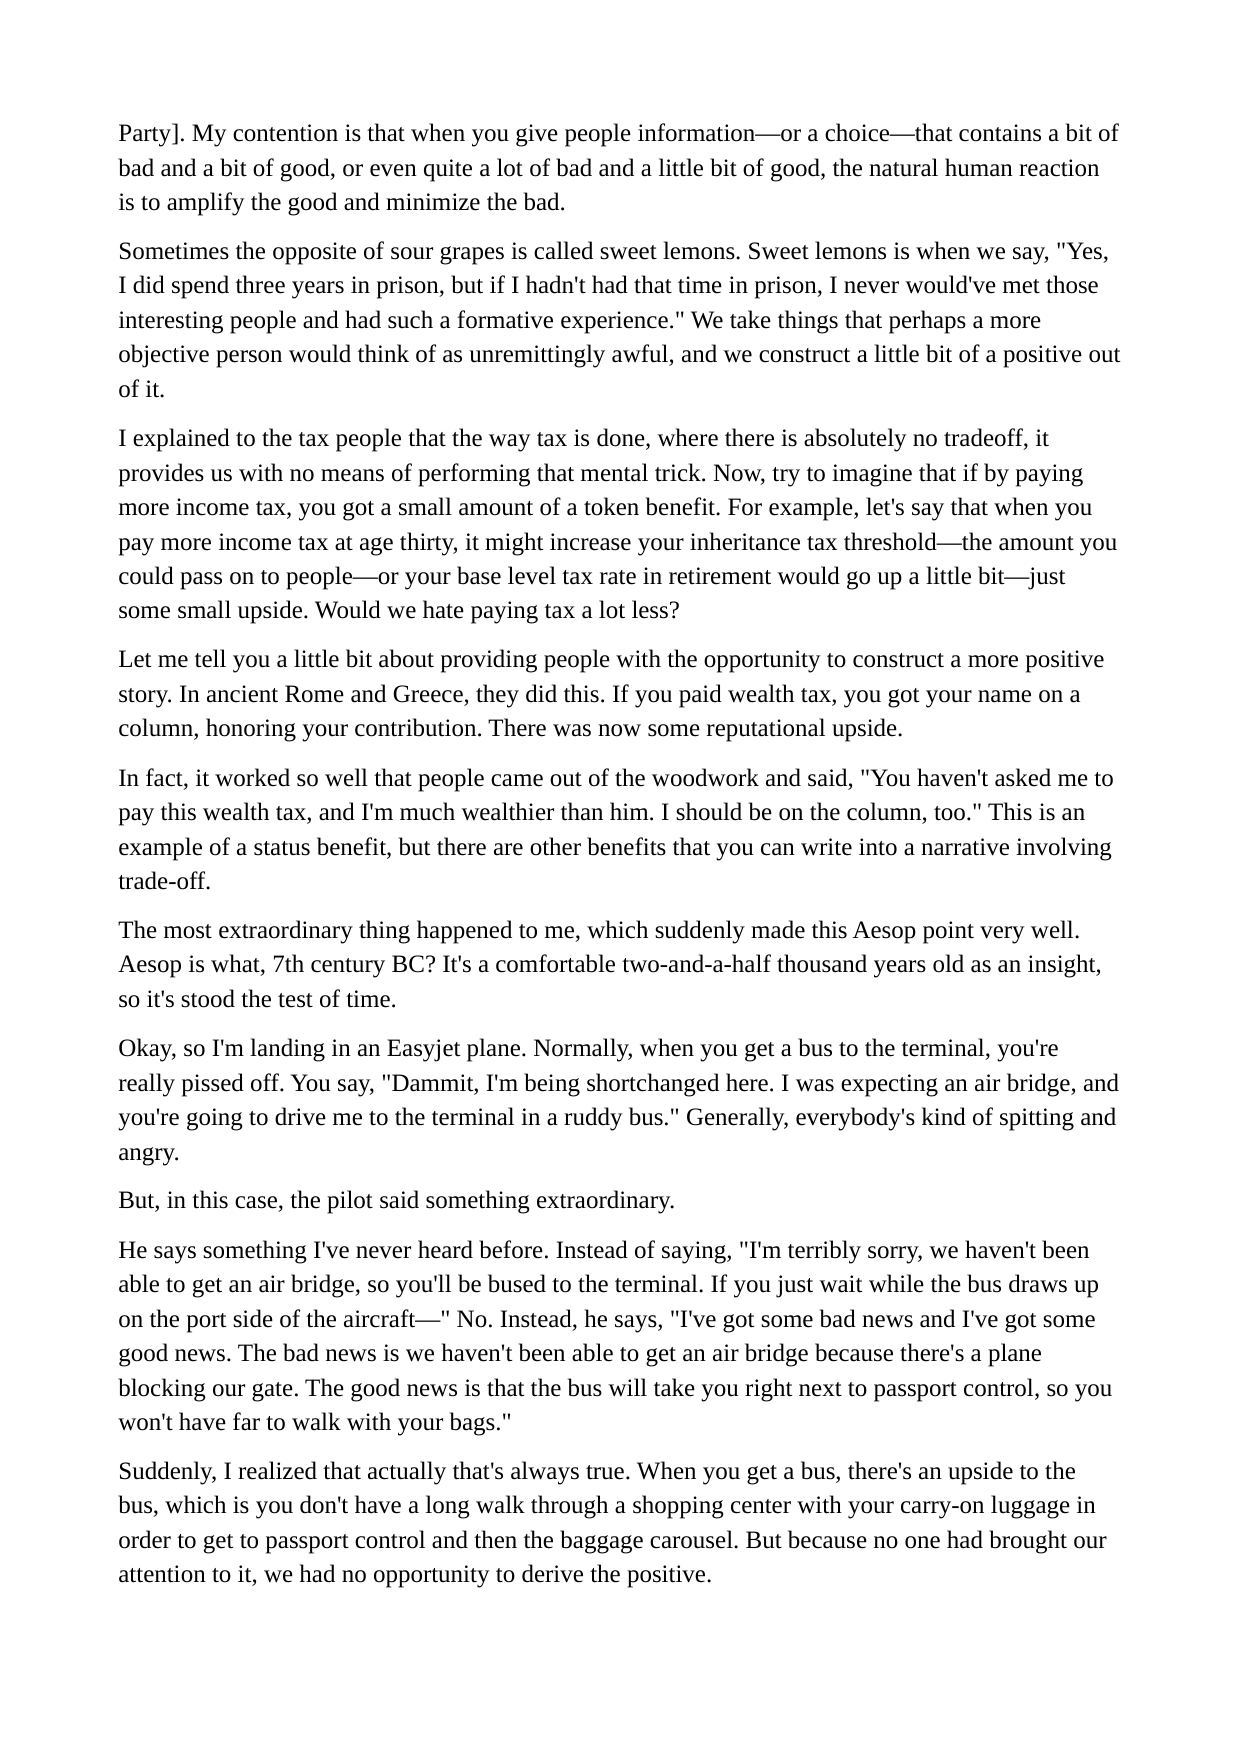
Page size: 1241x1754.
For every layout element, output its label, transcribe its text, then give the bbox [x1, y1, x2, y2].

text Okay, so I'm landing in an Easyjet plane. Normally, when you get a bus to the terminal, you're really pissed off. You say, "Dammit, I'm being shortchanged here. I was expecting an air bridge, and you're going to drive me to the terminal in a ruddy bus." Generally, everybody's kind of spitting and angry. [118, 1033, 1122, 1165]
text The most extraordinary thing happened to me, which suddenly made this Aesop point very well. Aesop is what, 7th century BC? It's a comfortable two-and-a-half thousand years old as an insight, so it's stood the test of time. [118, 915, 1122, 1013]
text In fact, it worked so well that people came out of the woodwork and said, "You haven't asked me to pay this wealth tax, and I'm much wealthier than him. I should be on the column, too." This is an example of a status benefit, but there are other benefits that you can write into a narrative involving trade-off. [118, 763, 1122, 895]
text Suddenly, I realized that actually that's always true. When you get a bus, there's an upside to the bus, which is you don't have a long walk through a shopping center with your carry-on luggage in order to get to passport control and then the baggage carousel. But because no one had brought our attention to it, we had no opportunity to derive the positive. [118, 1456, 1122, 1588]
text But, in this case, the pilot said something extraordinary. [118, 1186, 1122, 1214]
text Sometimes the opposite of sour grapes is called sweet lemons. Sweet lemons is when we say, "Yes, I did spend three years in prison, but if I hadn't had that time in prison, I never would've met those interesting people and had such a formative experience." We take things that perhaps a more objective person would think of as unremittingly awful, and we construct a little bit of a positive out of it. [118, 236, 1122, 403]
text Party]. My contention is that when you give people information—or a choice—that contains a bit of bad and a bit of good, or even quite a lot of bad and a little bit of good, the natural human reaction is to amplify the good and minimize the bad. [118, 118, 1122, 216]
text Let me tell you a little bit about providing people with the opportunity to construct a more positive story. In ancient Rome and Greece, they did this. If you paid wealth tax, you got your name on a column, honoring your contribution. There was now some reputational upside. [118, 644, 1122, 742]
text I explained to the tax people that the way tax is done, where there is absolutely no tradeoff, it provides us with no means of performing that mental trick. Now, try to imagine that if by paying more income tax, you got a small amount of a token benefit. For example, let's say that when you pay more income tax at age thirty, it might increase your inheritance tax threshold—the amount you could pass on to people—or your base level tax rate in retirement would go up a little bit—just some small upside. Would we hate paying tax a lot less? [118, 423, 1122, 624]
text He says something I've never heard before. Instead of saying, "I'm terribly sorry, we haven't been able to get an air bridge, so you'll be bused to the terminal. If you just wait while the bus draws up on the port side of the aircraft—" No. Instead, he says, "I've got some bad news and I've got some good news. The bad news is we haven't been able to get an air bridge because there's a plane blocking our gate. The good news is that the bus will take you right next to passport control, so you won't have far to walk with your bags." [118, 1235, 1122, 1436]
